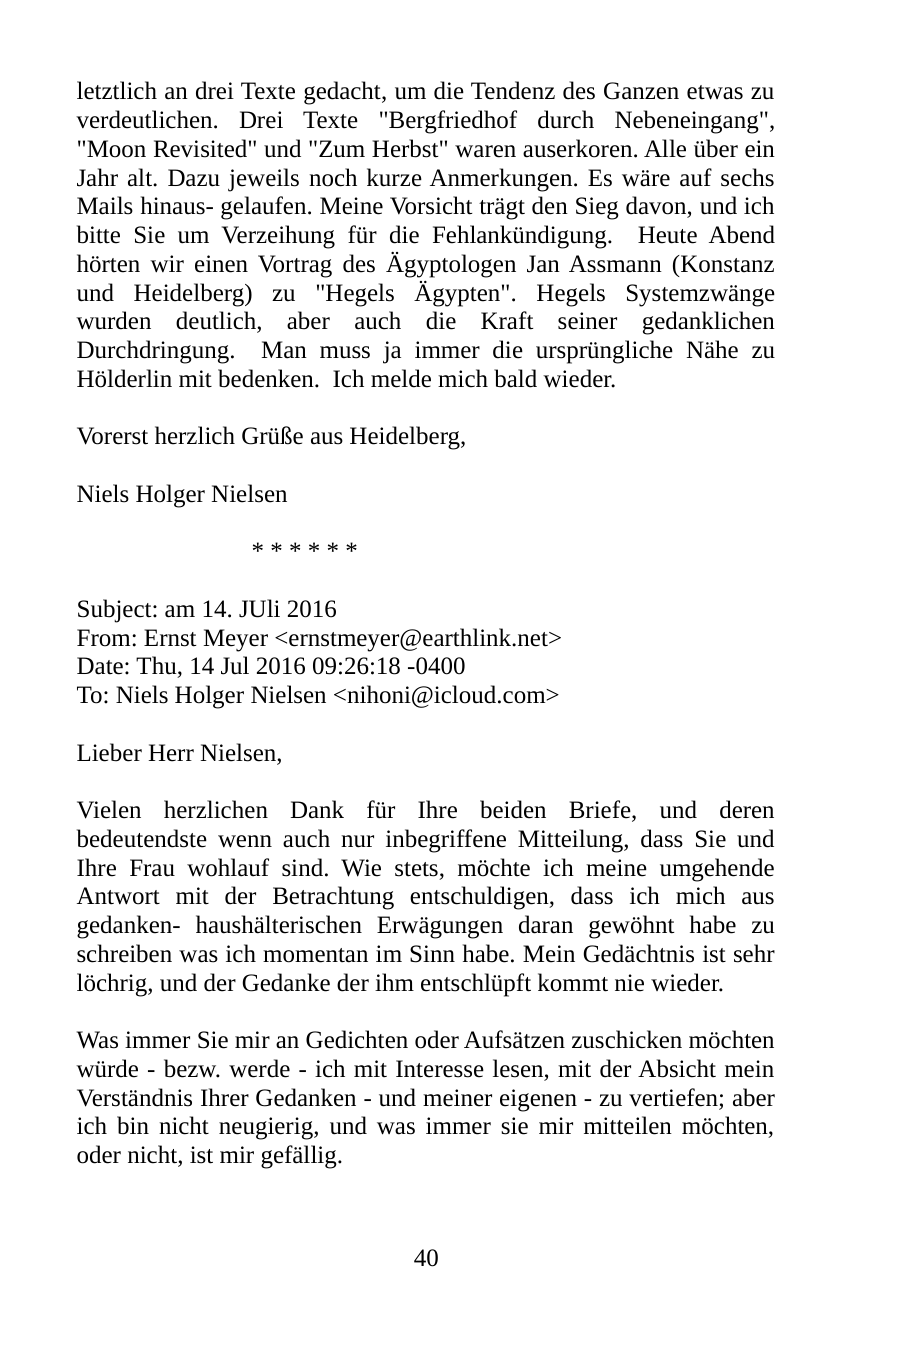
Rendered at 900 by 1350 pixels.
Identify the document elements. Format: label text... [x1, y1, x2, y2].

text Vorerst herzlich Grüße aus Heidelberg, [76, 421, 776, 450]
text Lieber Herr Nielsen, [76, 738, 776, 766]
text Was immer Sie mir an Gedichten oder Aufsätzen zuschicken möchten würde - bezw. werde - ich mit Interesse lesen, mit der Absicht mein Verständnis Ihrer Gedanken - und meiner eigenen - zu vertiefen; aber ich bin nicht neugierig, und was immer sie mir mitteilen möchten, oder nicht, ist mir gefällig. [76, 1025, 776, 1169]
text * * * * * * [76, 536, 776, 565]
text Vielen herzlichen Dank für Ihre beiden Briefe, und deren bedeutendste wenn auch nur inbegriffene Mitteilung, dass Sie und Ihre Frau wohlauf sind. Wie stets, möchte ich meine umgehende Antwort mit der Betrachtung entschuldigen, dass ich mich aus gedanken- haushälterischen Erwägungen daran gewöhnt habe zu schreiben was ich momentan im Sinn habe. Mein Gedächtnis ist sehr löchrig, und der Gedanke der ihm entschlüpft kommt nie wieder. [76, 795, 776, 996]
text Date: Thu, 14 Jul 2016 09:26:18 -0400 [76, 651, 776, 680]
text Subject: am 14. JUli 2016 [76, 594, 776, 623]
text letztlich an drei Texte gedacht, um die Tendenz des Ganzen etwas zu verdeutlichen. Drei Texte "Bergfriedhof durch Nebeneingang", "Moon Revisited" und "Zum Herbst" waren auserkoren. Alle über ein Jahr alt. Dazu jeweils noch kurze Anmerkungen. Es wäre auf sechs Mails hinaus- gelaufen. Meine Vorsicht trägt den Sieg davon, und ich bitte Sie um Verzeihung für die Fehlankündigung. Heute Abend hörten wir einen Vortrag des Ägyptologen Jan Assmann (Konstanz und Heidelberg) zu "Hegels Ägypten". Hegels Systemzwänge wurden deutlich, aber auch die Kraft seiner gedanklichen Durchdringung. Man muss ja immer die ursprüngliche Nähe zu Hölderlin mit bedenken. Ich melde mich bald wieder. [76, 76, 776, 393]
text To: Niels Holger Nielsen <nihoni@icloud.com> [76, 680, 776, 709]
text From: Ernst Meyer <ernstmeyer@earthlink.net> [76, 623, 776, 651]
text Niels Holger Nielsen [76, 479, 776, 508]
